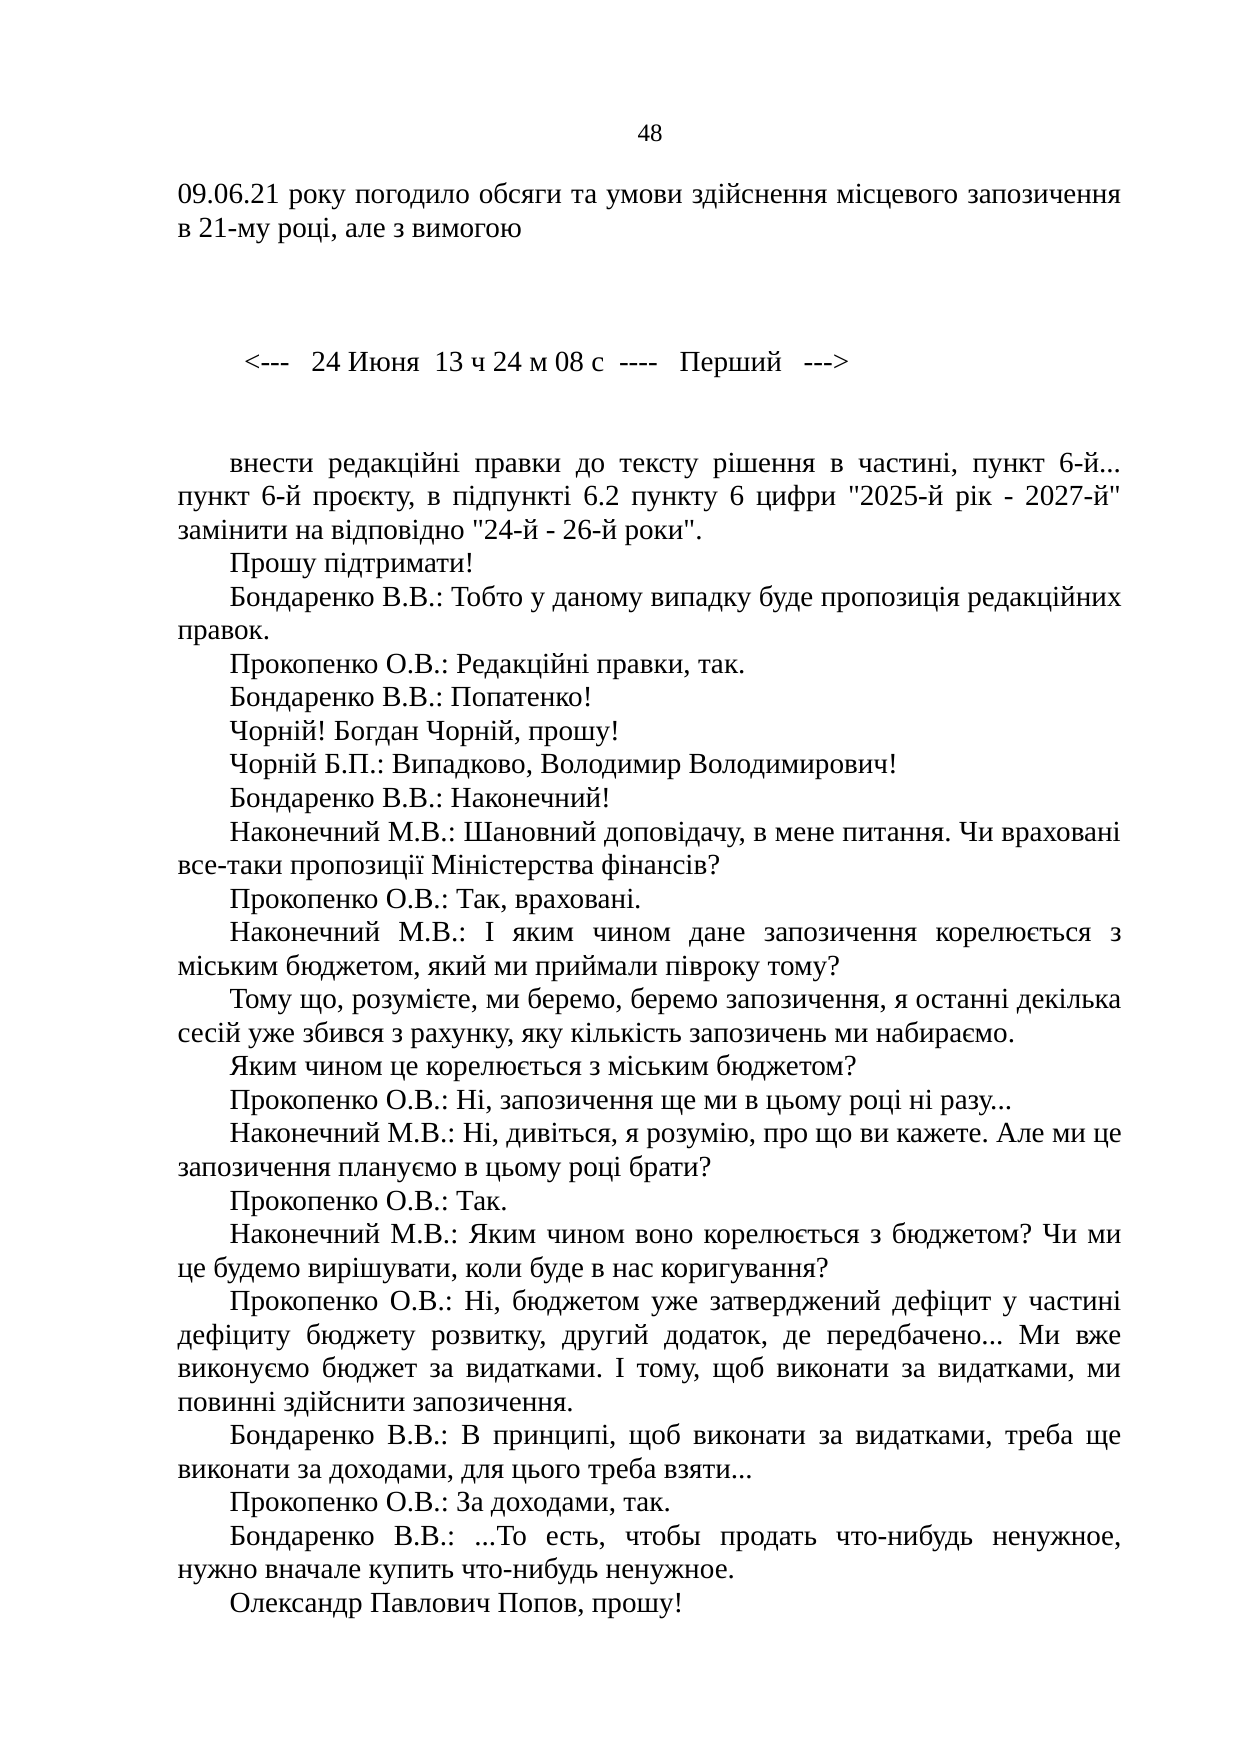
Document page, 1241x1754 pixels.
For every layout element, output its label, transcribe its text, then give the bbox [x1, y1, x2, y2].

text Бондаренко В.В.: В принципі, щоб виконати за видатками, треба ще виконати за доходами, для цього треба взяти... [177, 1417, 1122, 1484]
text Прокопенко О.В.: Редакційні правки, так. [177, 646, 1122, 679]
text Бондаренко В.В.: Наконечний! [177, 780, 1122, 814]
text внести редакційні правки до тексту рішення в частині, пункт 6-й... пункт 6-й проєкту, в підпункті 6.2 пункту 6 цифри "2025-й рік - 2027-й" замінити на відповідно "24-й - 26-й роки". [177, 445, 1122, 545]
text Бондаренко В.В.: ...То есть, чтобы продать что-нибудь ненужное, нужно вначале купить что-нибудь ненужное. [177, 1518, 1122, 1585]
text Прокопенко О.В.: Ні, запозичення ще ми в цьому році ні разу... [177, 1082, 1122, 1116]
text Прокопенко О.В.: За доходами, так. [177, 1484, 1122, 1518]
text Прошу підтримати! [177, 545, 1122, 579]
text Наконечний М.В.: Ні, дивіться, я розумію, про що ви кажете. Але ми це запозичення плануємо в цьому році брати? [177, 1116, 1122, 1183]
text Бондаренко В.В.: Тобто у даному випадку буде пропозиція редакційних правок. [177, 579, 1122, 646]
text 09.06.21 року погодило обсяги та умови здійснення місцевого запозичення в 21-му році, але з вимогою [177, 176, 1122, 243]
text Прокопенко О.В.: Так. [177, 1183, 1122, 1216]
text Тому що, розумієте, ми беремо, беремо запозичення, я останні декілька сесій уже збився з рахунку, яку кількість запозичень ми набираємо. [177, 981, 1122, 1048]
text Наконечний М.В.: І яким чином дане запозичення корелюється з міським бюджетом, який ми приймали півроку тому? [177, 914, 1122, 981]
text Наконечний М.В.: Шановний доповідачу, в мене питання. Чи враховані все-таки пропозиції Міністерства фінансів? [177, 814, 1122, 881]
text Олександр Павлович Попов, прошу! [177, 1585, 1122, 1619]
text Чорній Б.П.: Випадково, Володимир Володимирович! [177, 747, 1122, 780]
text <--- 24 Июня 13 ч 24 м 08 с ---- Перший ---> [177, 344, 1122, 378]
text Прокопенко О.В.: Так, враховані. [177, 881, 1122, 914]
text Прокопенко О.В.: Ні, бюджетом уже затверджений дефіцит у частині дефіциту бюджету розвитку, другий додаток, де передбачено... Ми вже виконуємо бюджет за видатками. І тому, щоб виконати за видатками, ми повинні здійснити запозичення. [177, 1283, 1122, 1417]
text Яким чином це корелюється з міським бюджетом? [177, 1048, 1122, 1082]
text Бондаренко В.В.: Попатенко! [177, 679, 1122, 713]
text Наконечний М.В.: Яким чином воно корелюється з бюджетом? Чи ми це будемо вирішувати, коли буде в нас коригування? [177, 1216, 1122, 1283]
text Чорній! Богдан Чорній, прошу! [177, 713, 1122, 747]
